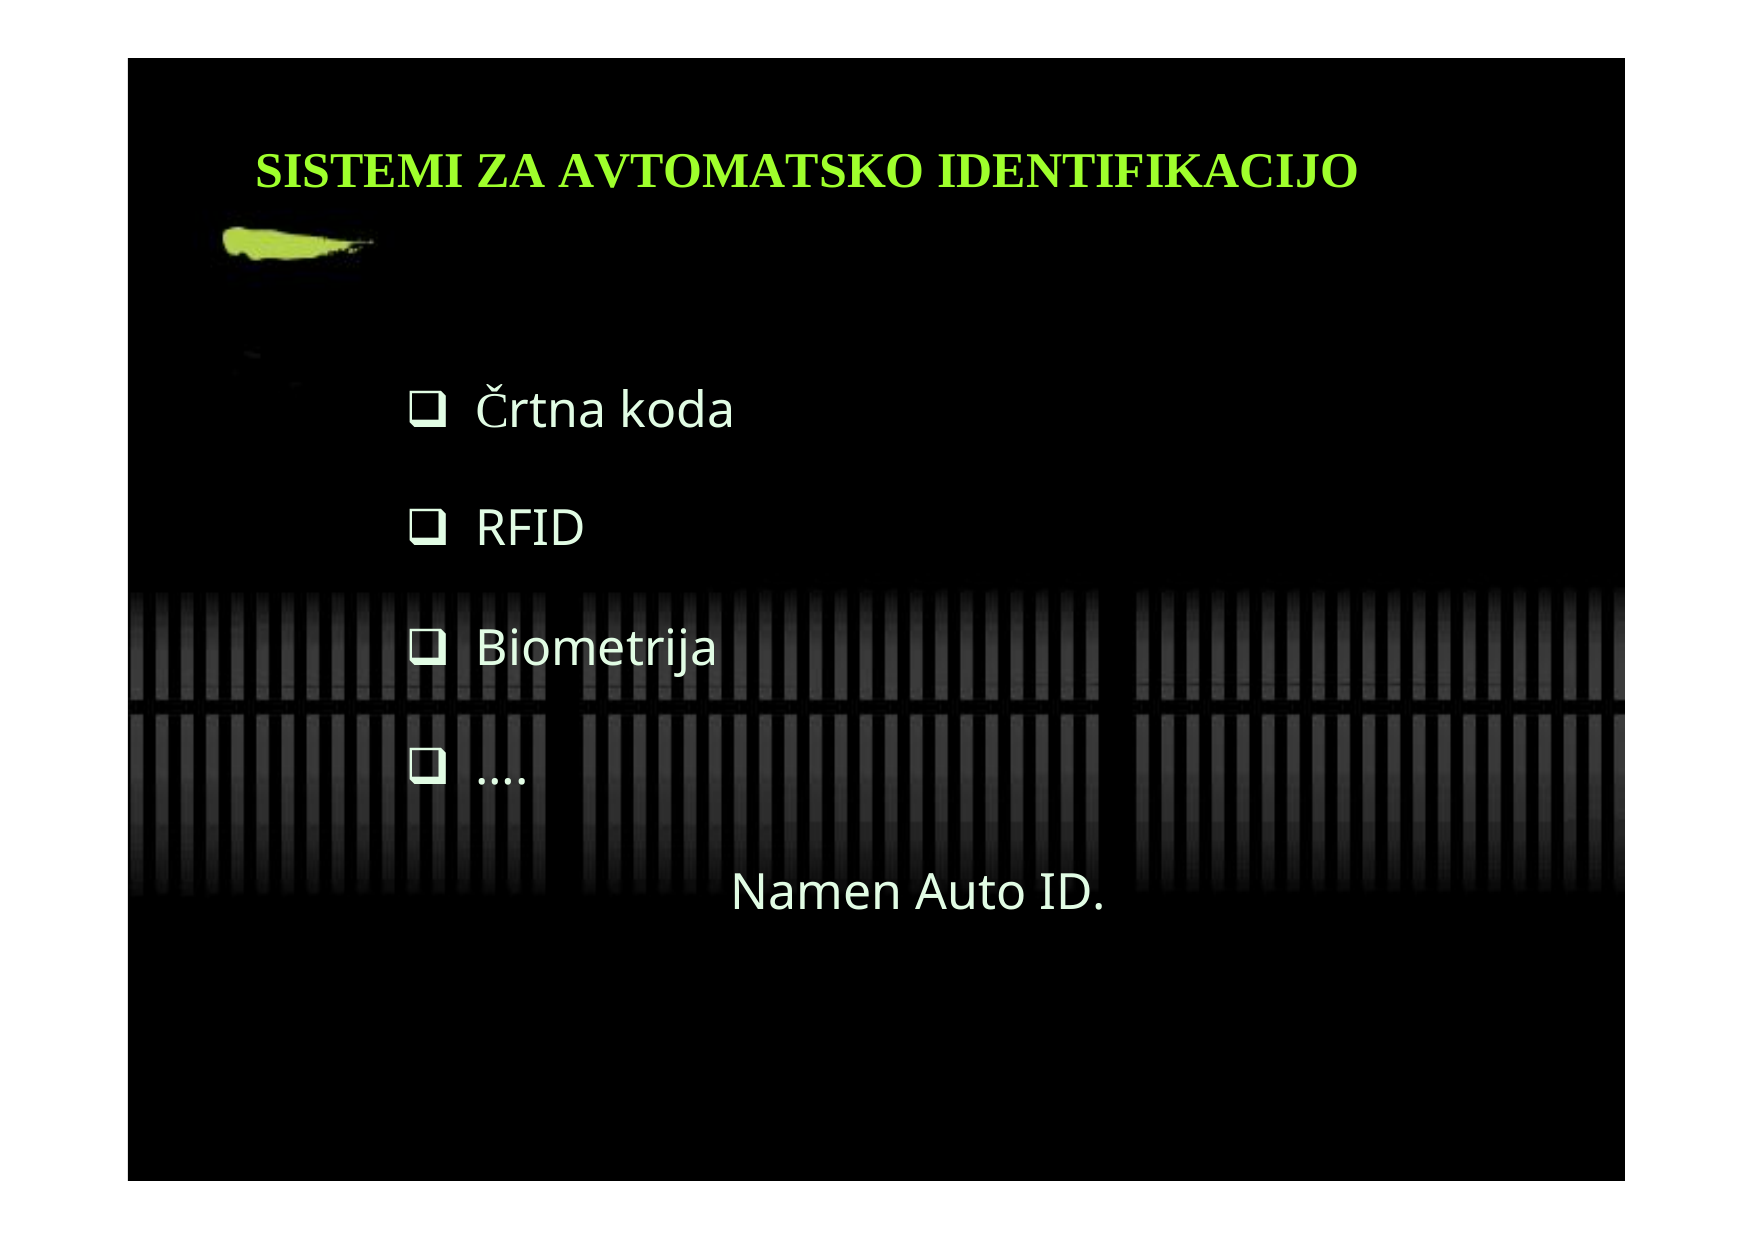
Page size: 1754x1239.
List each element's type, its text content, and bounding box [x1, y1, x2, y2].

text …. [1626, 724, 1740, 799]
text Namen Auto ID. [1626, 844, 1740, 926]
text RFID [1626, 484, 1740, 561]
text Črtna koda [1626, 377, 1740, 440]
text Biometrija [1626, 605, 1740, 680]
text SISTEMI ZA AVTOMATSKO IDENTIFIKACIJO [1626, 136, 1740, 200]
picture [127, 58, 1625, 1181]
